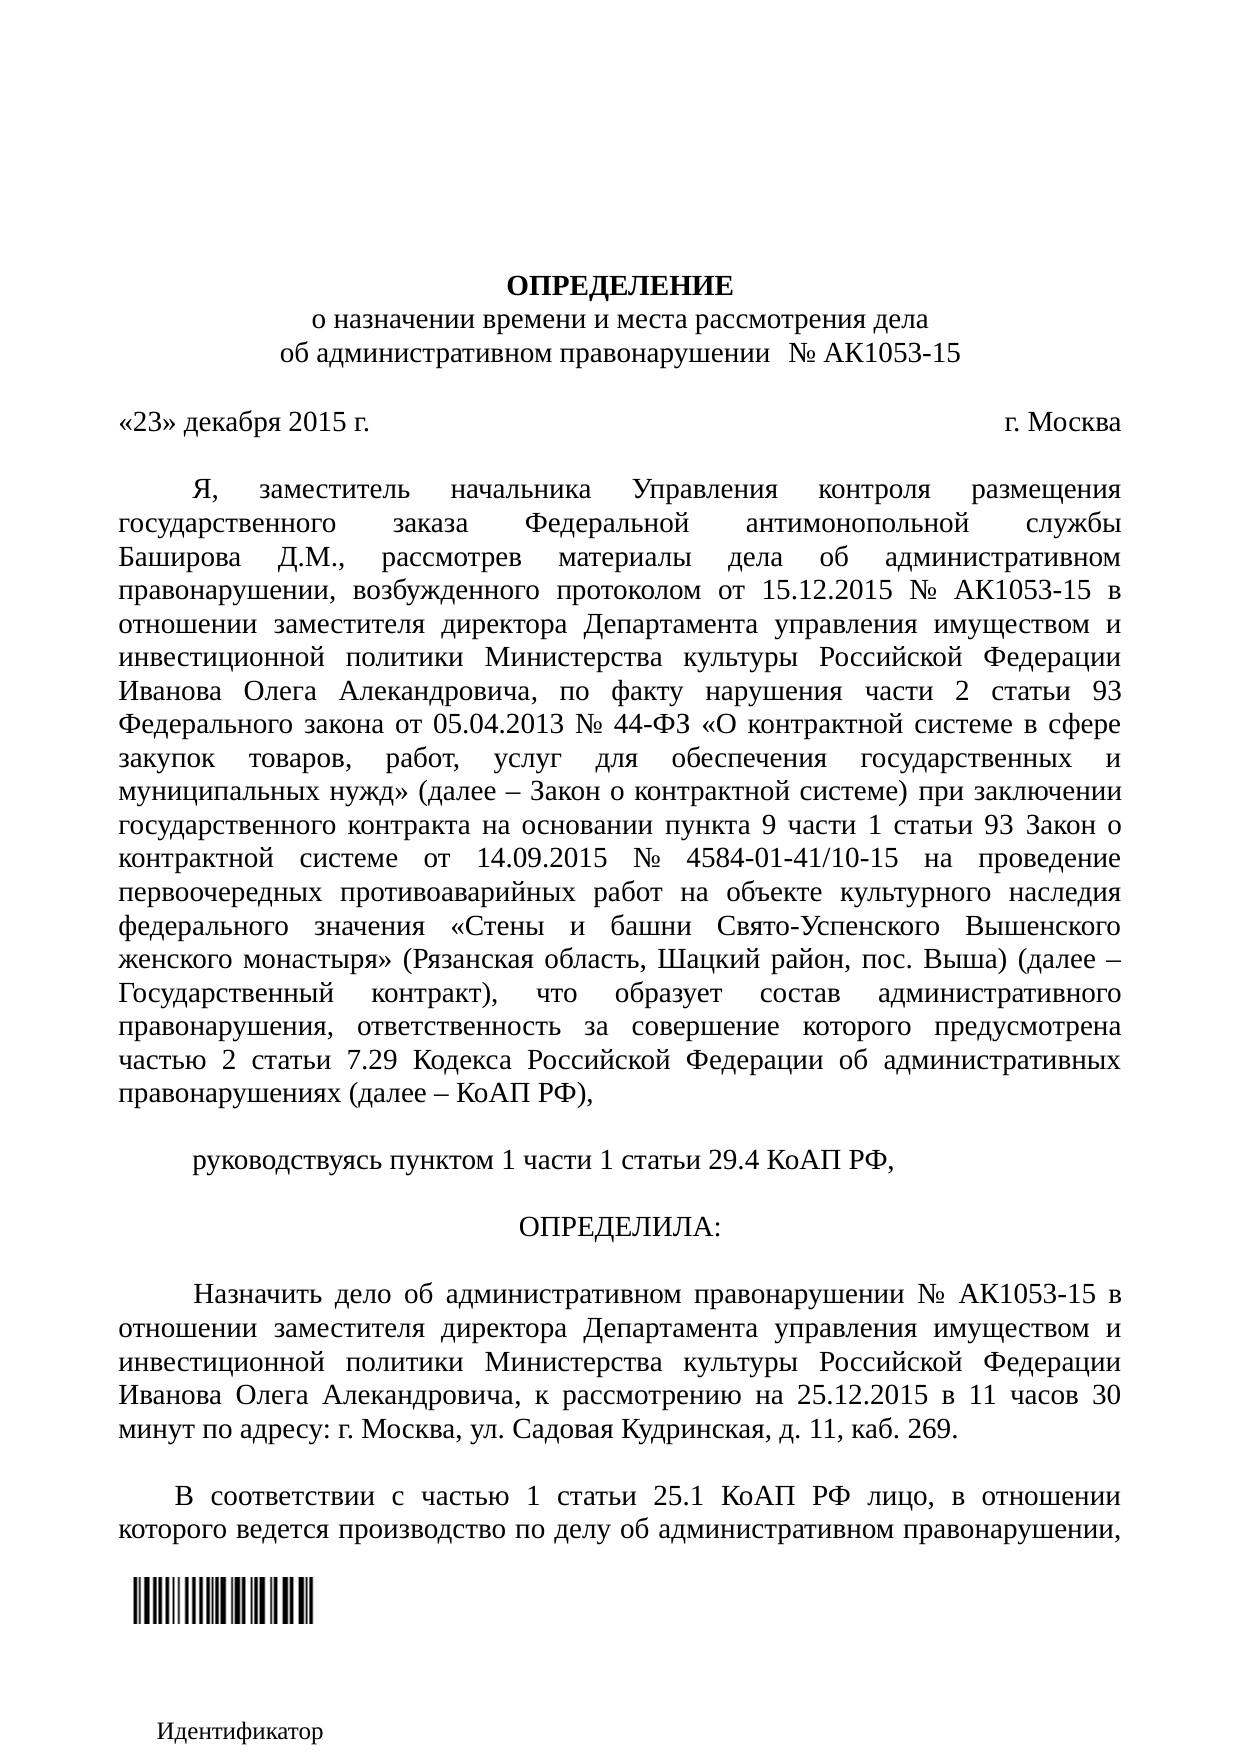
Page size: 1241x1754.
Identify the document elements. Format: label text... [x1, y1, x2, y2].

text об административном правонарушении № АК1053-15 [118, 335, 1122, 371]
text В соответствии с частью 1 статьи 25.1 КоАП РФ лицо, в отношении которого ведется производство по делу об административном правонарушении, [118, 1478, 1122, 1545]
text «23» декабря 2015 г. г. Москва [118, 404, 1122, 438]
text о назначении времени и места рассмотрения дела [118, 301, 1122, 335]
text Назначить дело об административном правонарушении № АК1053-15 в отношении заместителя директора Департамента управления имуществом и инвестиционной политики Министерства культуры Российской Федерации Иванова Олега Алекандровича, к рассмотрению на 25.12.2015 в 11 часов 30 минут по адресу: г. Москва, ул. Садовая Кудринская, д. 11, каб. 269. [118, 1277, 1122, 1444]
picture [118, 1577, 331, 1624]
subtitle ОПРЕДЕЛЕНИЕ [118, 268, 1122, 301]
text ОПРЕДЕЛИЛА: [118, 1209, 1122, 1243]
text руководствуясь пунктом 1 части 1 статьи 29.4 КоАП РФ, [118, 1142, 1122, 1176]
text Я, заместитель начальника Управления контроля размещения государственного заказа Федеральной антимонопольной службы Баширова Д.М., рассмотрев материалы дела об административном правонарушении, возбужденного протоколом от 15.12.2015 № АК1053-15 в отношении заместителя директора Департамента управления имуществом и инвестиционной политики Министерства культуры Российской Федерации Иванова Олега Алекандровича, по факту нарушения части 2 статьи 93 Федерального закона от 05.04.2013 № 44-ФЗ «О контрактной системе в сфере закупок товаров, работ, услуг для обеспечения государственных и муниципальных нужд» (далее – Закон о контрактной системе) при заключении государственного контракта на основании пункта 9 части 1 статьи 93 Закон о контрактной системе от 14.09.2015 № 4584-01-41/10-15 на проведение первоочередных противоаварийных работ на объекте культурного наследия федерального значения «Стены и башни Свято-Успенского Вышенского женского монастыря» (Рязанская область, Шацкий район, пос. Выша) (далее – Государственный контракт), что образует состав административного правонарушения, ответственность за совершение которого предусмотрена частью 2 статьи 7.29 Кодекса Российской Федерации об административных правонарушениях (далее – КоАП РФ), [118, 472, 1122, 1109]
